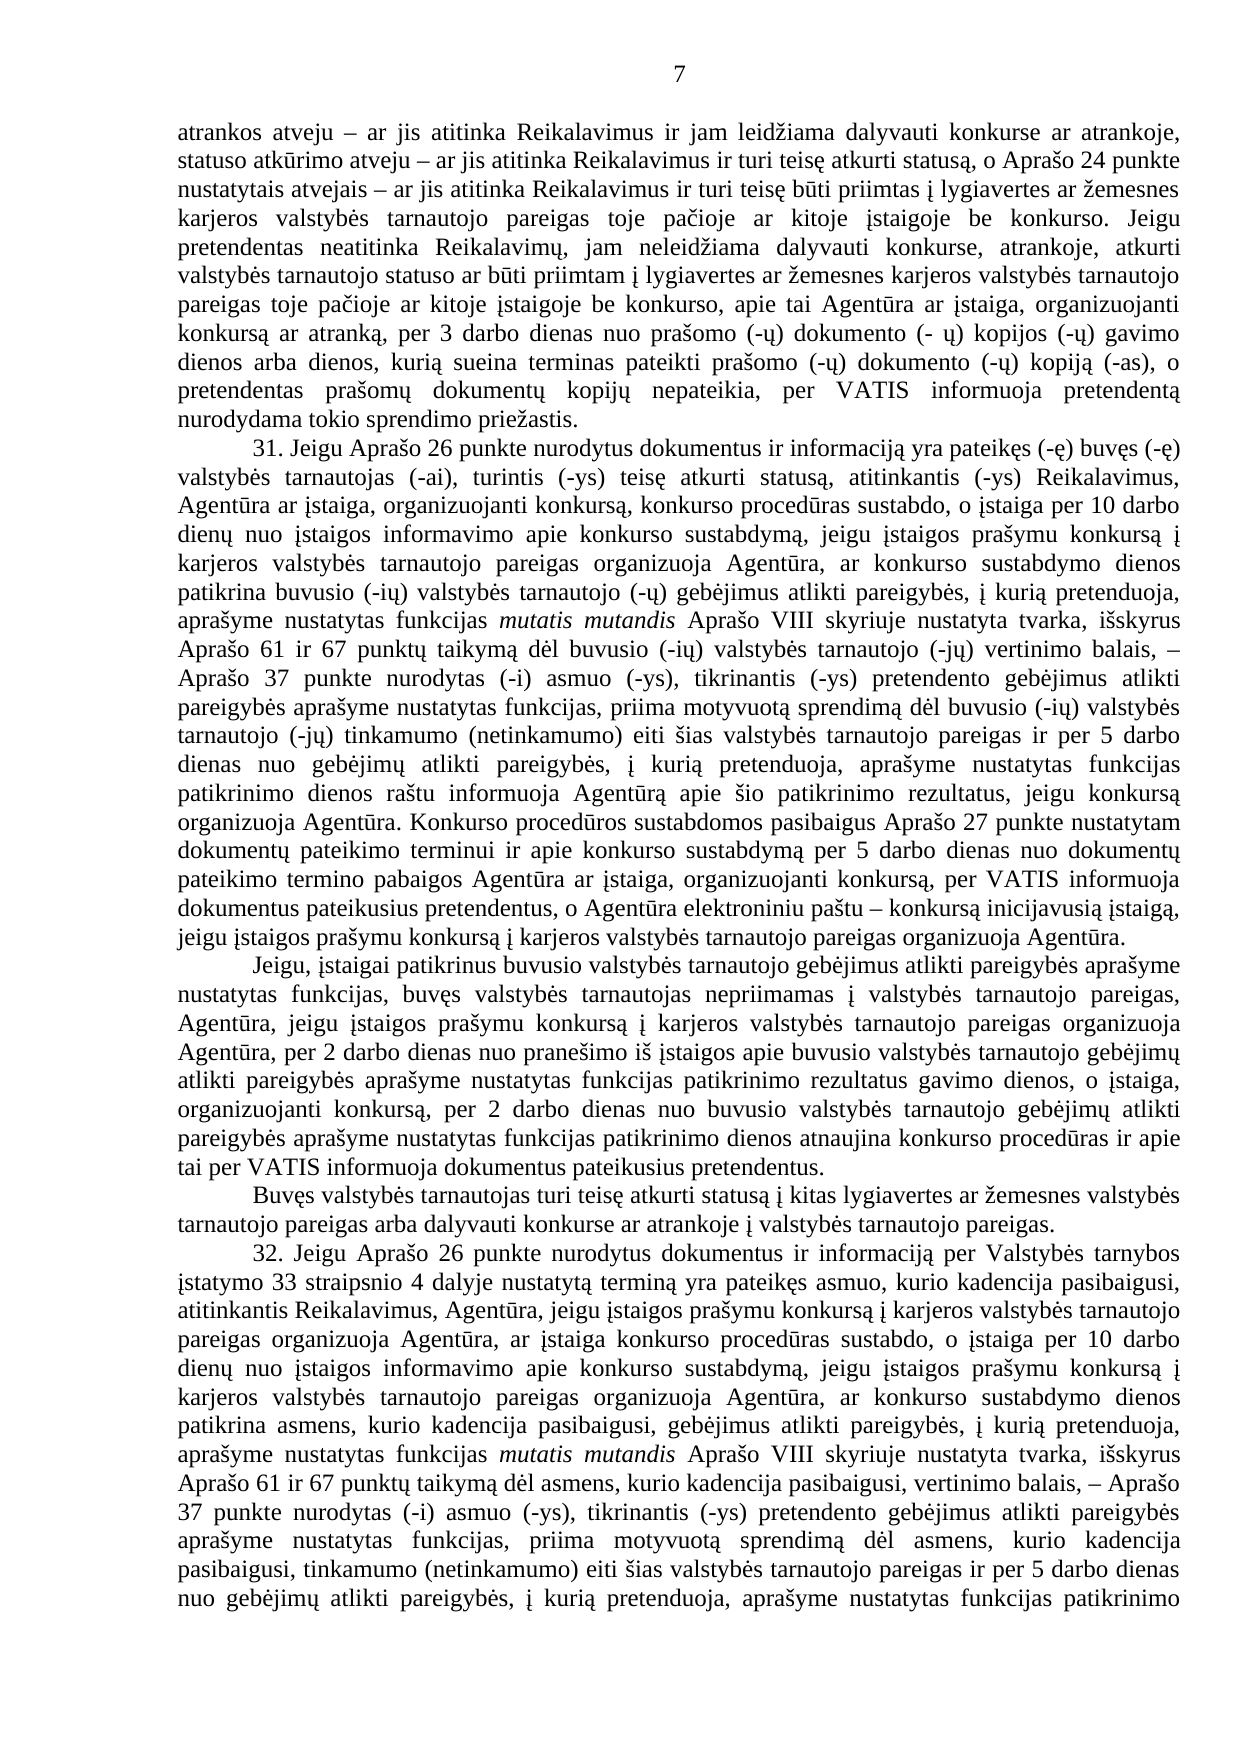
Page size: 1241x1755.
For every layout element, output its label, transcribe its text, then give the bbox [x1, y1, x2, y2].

text atrankos atveju – ar jis atitinka Reikalavimus ir jam leidžiama dalyvauti konkurse ar atrankoje, statuso atkūrimo atveju – ar jis atitinka Reikalavimus ir turi teisę atkurti statusą, o Aprašo 24 punkte nustatytais atvejais – ar jis atitinka Reikalavimus ir turi teisę būti priimtas į lygiavertes ar žemesnes karjeros valstybės tarnautojo pareigas toje pačioje ar kitoje įstaigoje be konkurso. Jeigu pretendentas neatitinka Reikalavimų, jam neleidžiama dalyvauti konkurse, atrankoje, atkurti valstybės tarnautojo statuso ar būti priimtam į lygiavertes ar žemesnes karjeros valstybės tarnautojo pareigas toje pačioje ar kitoje įstaigoje be konkurso, apie tai Agentūra ar įstaiga, organizuojanti konkursą ar atranką, per 3 darbo dienas nuo prašomo (-ų) dokumento (- ų) kopijos (-ų) gavimo dienos arba dienos, kurią sueina terminas pateikti prašomo (-ų) dokumento (-ų) kopiją (-as), o pretendentas prašomų dokumentų kopijų nepateikia, per VATIS informuoja pretendentą nurodydama tokio sprendimo priežastis. [177, 117, 1181, 433]
text Buvęs valstybės tarnautojas turi teisę atkurti statusą į kitas lygiavertes ar žemesnes valstybės tarnautojo pareigas arba dalyvauti konkurse ar atrankoje į valstybės tarnautojo pareigas. [177, 1180, 1181, 1238]
text 31. Jeigu Aprašo 26 punkte nurodytus dokumentus ir informaciją yra pateikęs (-ę) buvęs (-ę) valstybės tarnautojas (-ai), turintis (-ys) teisę atkurti statusą, atitinkantis (-ys) Reikalavimus, Agentūra ar įstaiga, organizuojanti konkursą, konkurso procedūras sustabdo, o įstaiga per 10 darbo dienų nuo įstaigos informavimo apie konkurso sustabdymą, jeigu įstaigos prašymu konkursą į karjeros valstybės tarnautojo pareigas organizuoja Agentūra, ar konkurso sustabdymo dienos patikrina buvusio (-ių) valstybės tarnautojo (-ų) gebėjimus atlikti pareigybės, į kurią pretenduoja, aprašyme nustatytas funkcijas mutatis mutandis Aprašo VIII skyriuje nustatyta tvarka, išskyrus Aprašo 61 ir 67 punktų taikymą dėl buvusio (-ių) valstybės tarnautojo (-jų) vertinimo balais, – Aprašo 37 punkte nurodytas (-i) asmuo (-ys), tikrinantis (-ys) pretendento gebėjimus atlikti pareigybės aprašyme nustatytas funkcijas, priima motyvuotą sprendimą dėl buvusio (-ių) valstybės tarnautojo (-jų) tinkamumo (netinkamumo) eiti šias valstybės tarnautojo pareigas ir per 5 darbo dienas nuo gebėjimų atlikti pareigybės, į kurią pretenduoja, aprašyme nustatytas funkcijas patikrinimo dienos raštu informuoja Agentūrą apie šio patikrinimo rezultatus, jeigu konkursą organizuoja Agentūra. Konkurso procedūros sustabdomos pasibaigus Aprašo 27 punkte nustatytam dokumentų pateikimo terminui ir apie konkurso sustabdymą per 5 darbo dienas nuo dokumentų pateikimo termino pabaigos Agentūra ar įstaiga, organizuojanti konkursą, per VATIS informuoja dokumentus pateikusius pretendentus, o Agentūra elektroniniu paštu – konkursą inicijavusią įstaigą, jeigu įstaigos prašymu konkursą į karjeros valstybės tarnautojo pareigas organizuoja Agentūra. [177, 433, 1181, 950]
text 32. Jeigu Aprašo 26 punkte nurodytus dokumentus ir informaciją per Valstybės tarnybos įstatymo 33 straipsnio 4 dalyje nustatytą terminą yra pateikęs asmuo, kurio kadencija pasibaigusi, atitinkantis Reikalavimus, Agentūra, jeigu įstaigos prašymu konkursą į karjeros valstybės tarnautojo pareigas organizuoja Agentūra, ar įstaiga konkurso procedūras sustabdo, o įstaiga per 10 darbo dienų nuo įstaigos informavimo apie konkurso sustabdymą, jeigu įstaigos prašymu konkursą į karjeros valstybės tarnautojo pareigas organizuoja Agentūra, ar konkurso sustabdymo dienos patikrina asmens, kurio kadencija pasibaigusi, gebėjimus atlikti pareigybės, į kurią pretenduoja, aprašyme nustatytas funkcijas mutatis mutandis Aprašo VIII skyriuje nustatyta tvarka, išskyrus Aprašo 61 ir 67 punktų taikymą dėl asmens, kurio kadencija pasibaigusi, vertinimo balais, – Aprašo 37 punkte nurodytas (-i) asmuo (-ys), tikrinantis (-ys) pretendento gebėjimus atlikti pareigybės aprašyme nustatytas funkcijas, priima motyvuotą sprendimą dėl asmens, kurio kadencija pasibaigusi, tinkamumo (netinkamumo) eiti šias valstybės tarnautojo pareigas ir per 5 darbo dienas nuo gebėjimų atlikti pareigybės, į kurią pretenduoja, aprašyme nustatytas funkcijas patikrinimo [177, 1238, 1181, 1612]
text Jeigu, įstaigai patikrinus buvusio valstybės tarnautojo gebėjimus atlikti pareigybės aprašyme nustatytas funkcijas, buvęs valstybės tarnautojas nepriimamas į valstybės tarnautojo pareigas, Agentūra, jeigu įstaigos prašymu konkursą į karjeros valstybės tarnautojo pareigas organizuoja Agentūra, per 2 darbo dienas nuo pranešimo iš įstaigos apie buvusio valstybės tarnautojo gebėjimų atlikti pareigybės aprašyme nustatytas funkcijas patikrinimo rezultatus gavimo dienos, o įstaiga, organizuojanti konkursą, per 2 darbo dienas nuo buvusio valstybės tarnautojo gebėjimų atlikti pareigybės aprašyme nustatytas funkcijas patikrinimo dienos atnaujina konkurso procedūras ir apie tai per VATIS informuoja dokumentus pateikusius pretendentus. [177, 950, 1181, 1180]
